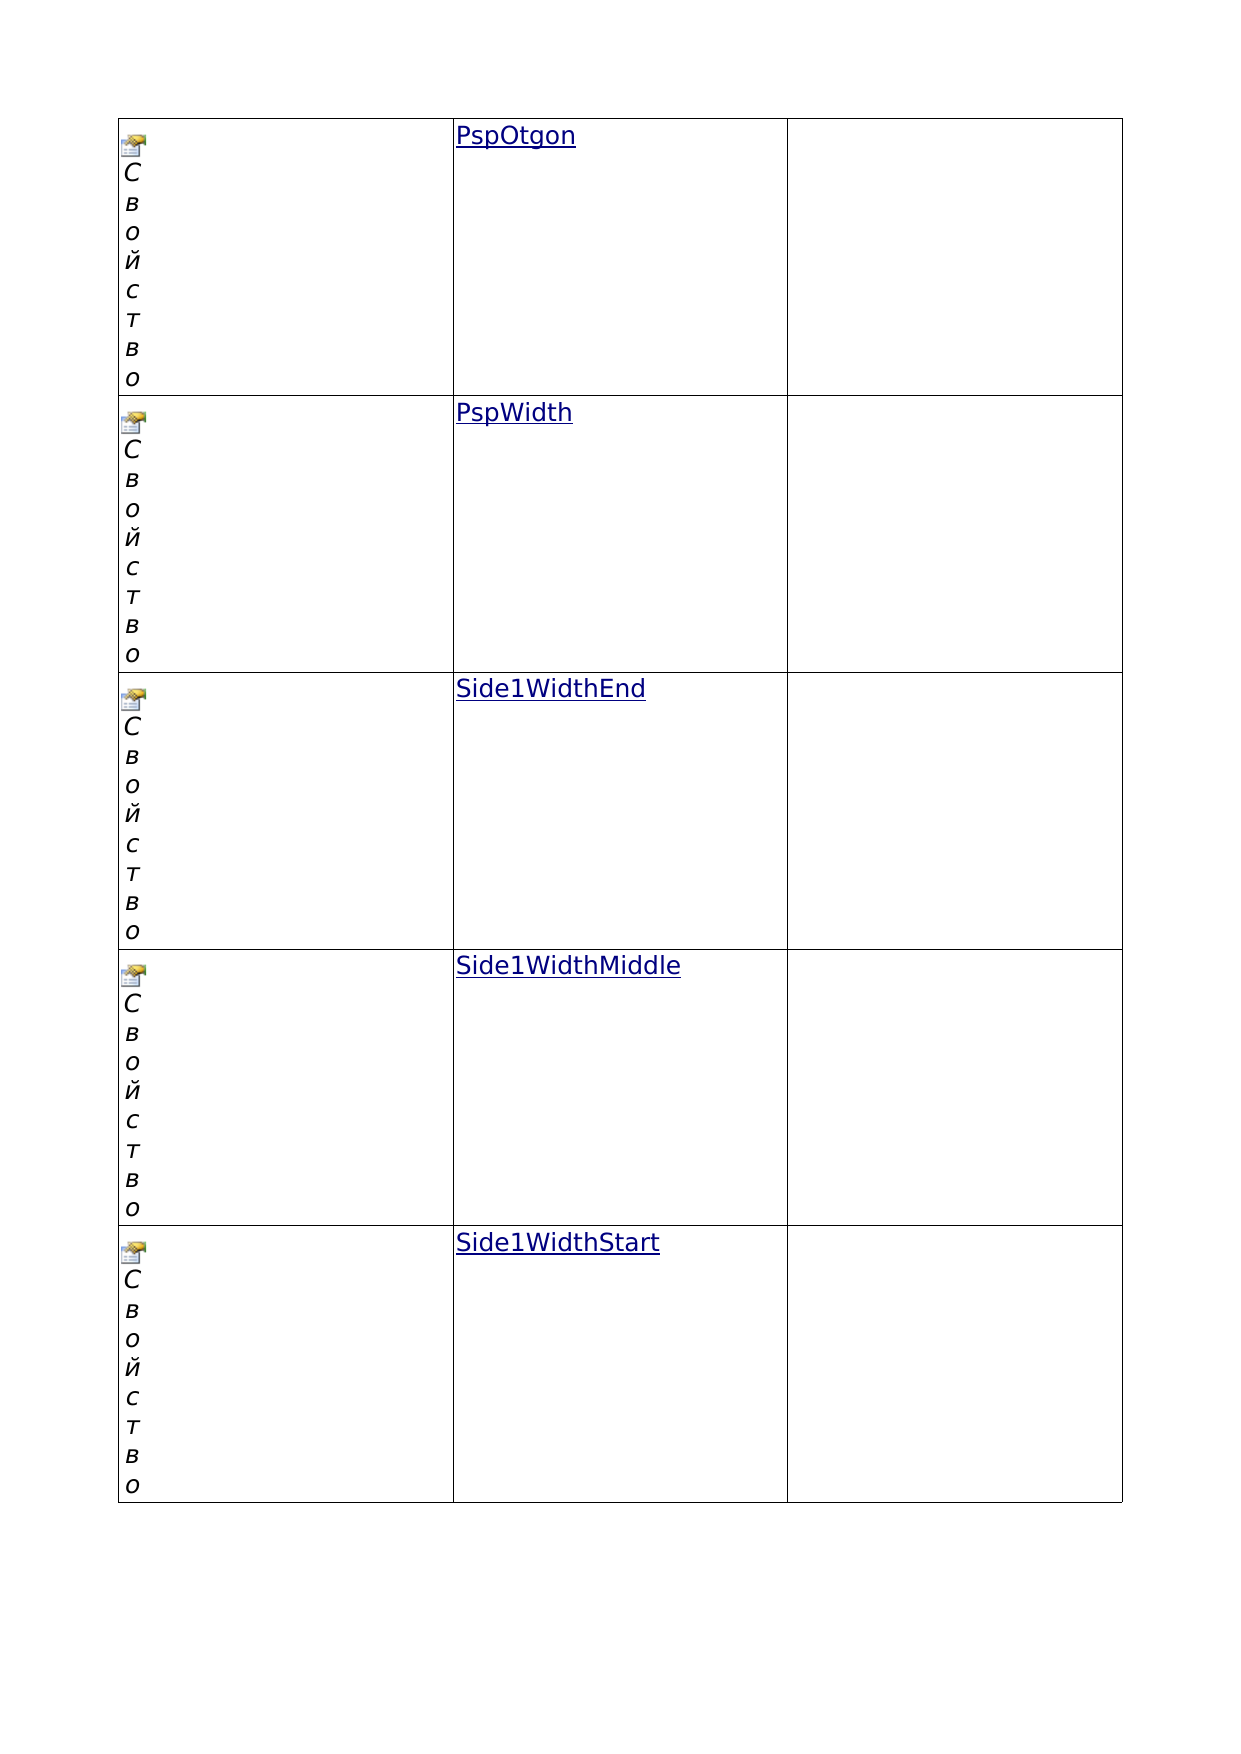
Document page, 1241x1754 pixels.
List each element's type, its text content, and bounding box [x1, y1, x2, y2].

table_cell [119, 1226, 453, 1502]
table_cell PspOtgon [454, 119, 787, 395]
table_cell [119, 396, 453, 672]
table_cell Side1WidthMiddle [454, 950, 787, 1225]
picture [121, 133, 147, 159]
table_cell [788, 119, 1122, 395]
picture [121, 410, 147, 436]
table_cell [788, 673, 1122, 948]
table_cell [119, 950, 453, 1225]
table_cell [788, 950, 1122, 1225]
table_cell [788, 396, 1122, 672]
picture [121, 963, 147, 989]
picture [121, 687, 147, 713]
table_cell Side1WidthEnd [454, 673, 787, 948]
table_cell [119, 119, 453, 395]
table_cell [119, 673, 453, 948]
table_cell Side1WidthStart [454, 1226, 787, 1502]
table_cell PspWidth [454, 396, 787, 672]
table_cell [788, 1226, 1122, 1502]
picture [121, 1240, 147, 1266]
